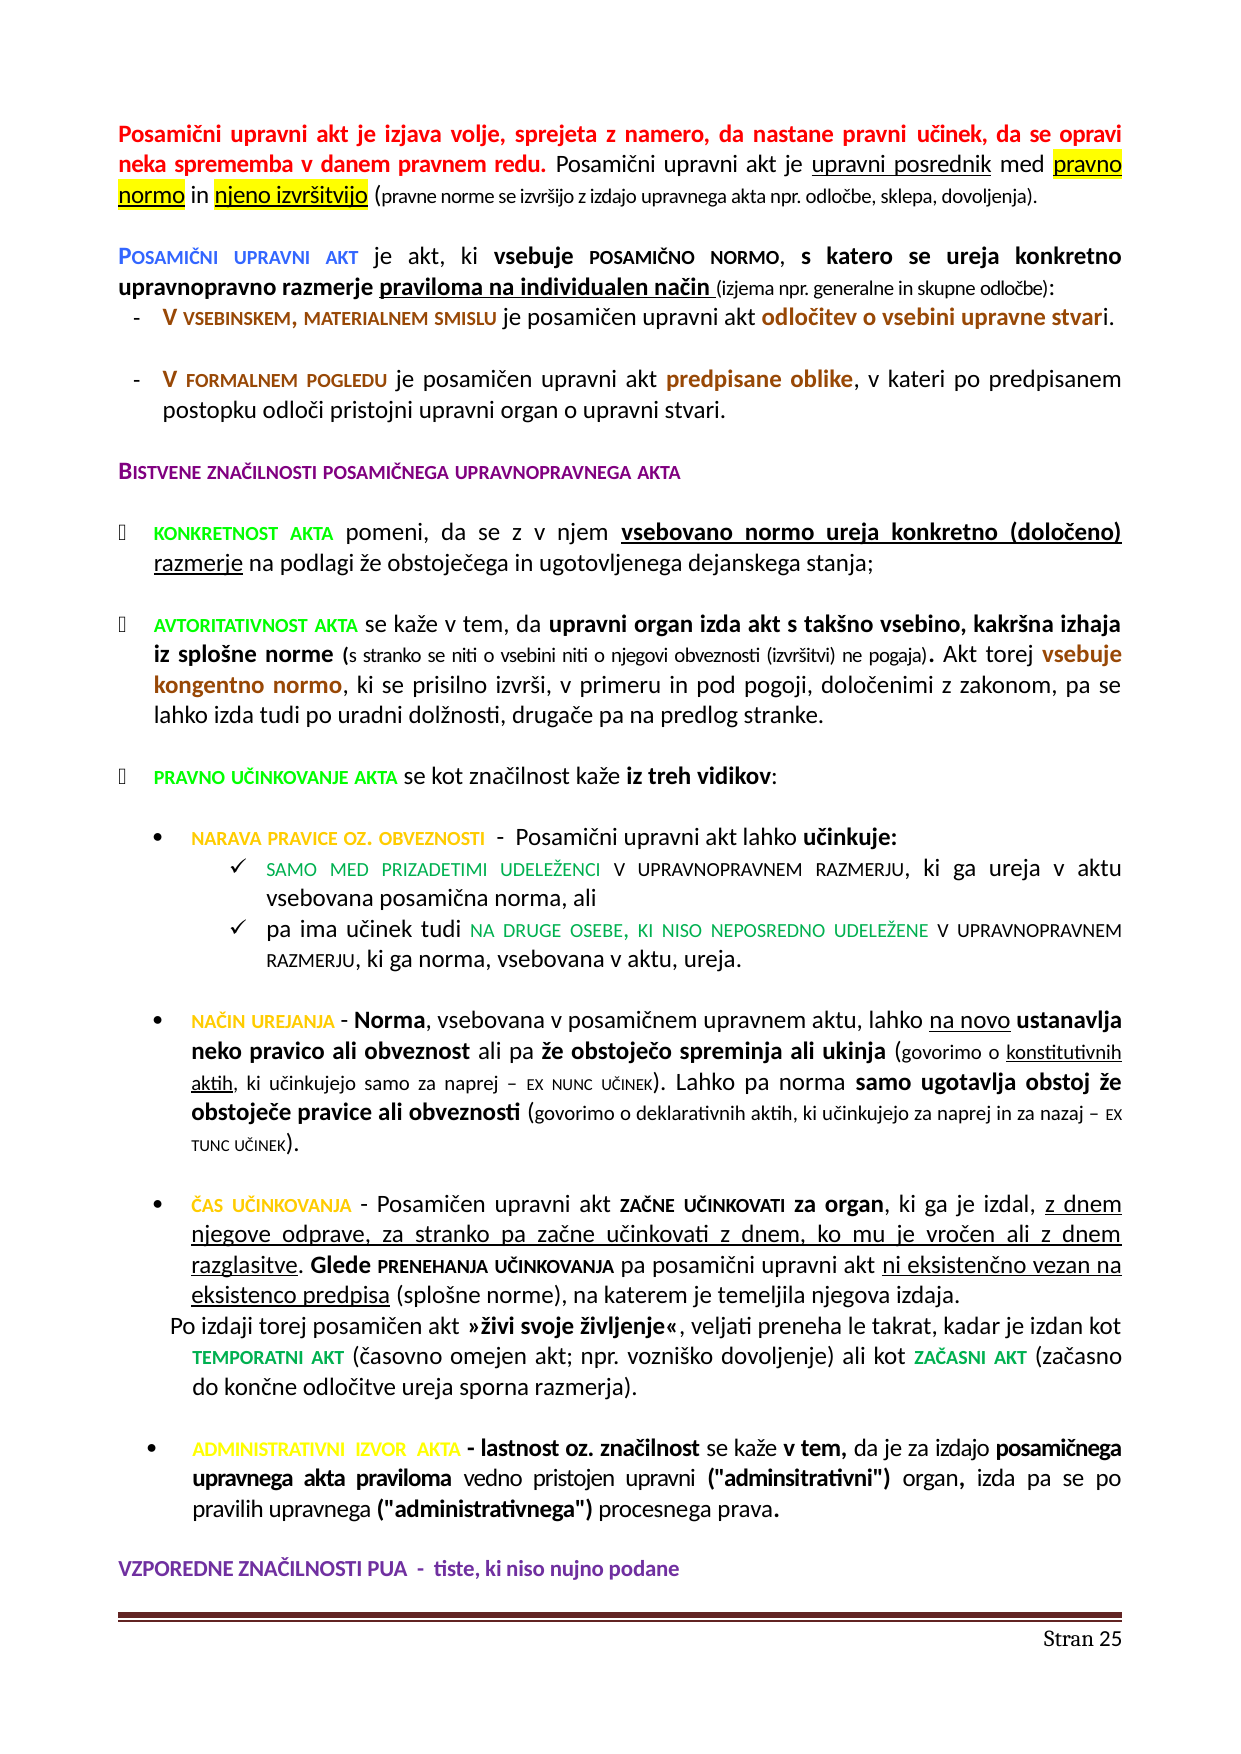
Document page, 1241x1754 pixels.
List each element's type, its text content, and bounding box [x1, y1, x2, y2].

list ADMINISTRATIVNI IZVOR AKTA - lastnost oz. značilnost se kaže v tem, da je za izdajo posamičnega upravnega akta praviloma vedno pristojen upravni ("adminsitrativni") organ, izda pa se po pravilih upravnega ("administrativnega") procesnega prava. [148, 1432, 1122, 1523]
text Posamični upravni akt je izjava volje, sprejeta z namero, da nastane pravni učinek, da se opravi neka sprememba v danem pravnem redu. Posamični upravni akt je upravni posrednik med pravno normo in njeno izvršitvijo (pravne norme se izvršijo z izdajo upravnega akta npr. odločbe, sklepa, dovoljenja). [118, 118, 1122, 210]
list pravno učinkovanje akta se kot značilnost kaže iz treh vidikov: [118, 761, 1122, 791]
list V vsebinskem, materialnem smislu je posamičen upravni akt odločitev o vsebini upravne stvari. [133, 301, 1122, 332]
text Bistvene značilnosti posamičnega upravnopravnega akta [118, 455, 1122, 486]
list V formalnem pogledu je posamičen upravni akt predpisane oblike, v kateri po predpisanem postopku odloči pristojni upravni organ o upravni stvari. [133, 363, 1122, 425]
list avtoritativnost akta se kaže v tem, da upravni organ izda akt s takšno vsebino, kakršna izhaja iz splošne norme (s stranko se niti o vsebini niti o njegovi obveznosti (izvršitvi) ne pogaja). Akt torej vsebuje kongentno normo, ki se prisilno izvrši, v primeru in pod pogoji, določenimi z zakonom, pa se lahko izda tudi po uradni dolžnosti, drugače pa na predlog stranke. [118, 608, 1122, 730]
text Po izdaji torej posamičen akt »živi svoje življenje«, veljati preneha le takrat, kadar je izdan kot temporatni akt (časovno omejen akt; npr. vozniško dovoljenje) ali kot začasni akt (začasno do končne odločitve ureja sporna razmerja). [118, 1310, 1122, 1401]
text Posamični upravni akt je akt, ki vsebuje posamično normo, s katero se ureja konkretno upravnopravno razmerje praviloma na individualen način (izjema npr. generalne in skupne odločbe): [118, 240, 1122, 301]
list narava pravice oz. obveznosti - Posamični upravni akt lahko učinkuje: [153, 822, 1122, 852]
list način urejanja - Norma, vsebovana v posamičnem upravnem aktu, lahko na novo ustanavlja neko pravico ali obveznost ali pa že obstoječo spreminja ali ukinja (govorimo o konstitutivnih aktih, ki učinkujejo samo za naprej – ex nunc učinek). Lahko pa norma samo ugotavlja obstoj že obstoječe pravice ali obveznosti (govorimo o deklarativnih aktih, ki učinkujejo za naprej in za nazaj – ex tunc učinek). [153, 1005, 1122, 1157]
list pa ima učinek tudi na druge osebe, ki niso neposredno udeležene v upravnopravnem razmerju, ki ga norma, vsebovana v aktu, ureja. [228, 913, 1122, 974]
list samo med prizadetimi udeleženci v upravnopravnem razmerju, ki ga ureja v aktu vsebovana posamična norma, ali [228, 852, 1122, 913]
list konkretnost akta pomeni, da se z v njem vsebovano normo ureja konkretno (določeno) razmerje na podlagi že obstoječega in ugotovljenega dejanskega stanja; [118, 516, 1122, 577]
text VZPOREDNE ZNAČILNOSTI PUA - tiste, ki niso nujno podane [118, 1554, 1122, 1582]
list čas učinkovanja - Posamičen upravni akt začne učinkovati za organ, ki ga je izdal, z dnem njegove odprave, za stranko pa začne učinkovati z dnem, ko mu je vročen ali z dnem razglasitve. Glede prenehanja učinkovanja pa posamični upravni akt ni eksistenčno vezan na eksistenco predpisa (splošne norme), na katerem je temeljila njegova izdaja. [153, 1188, 1122, 1310]
